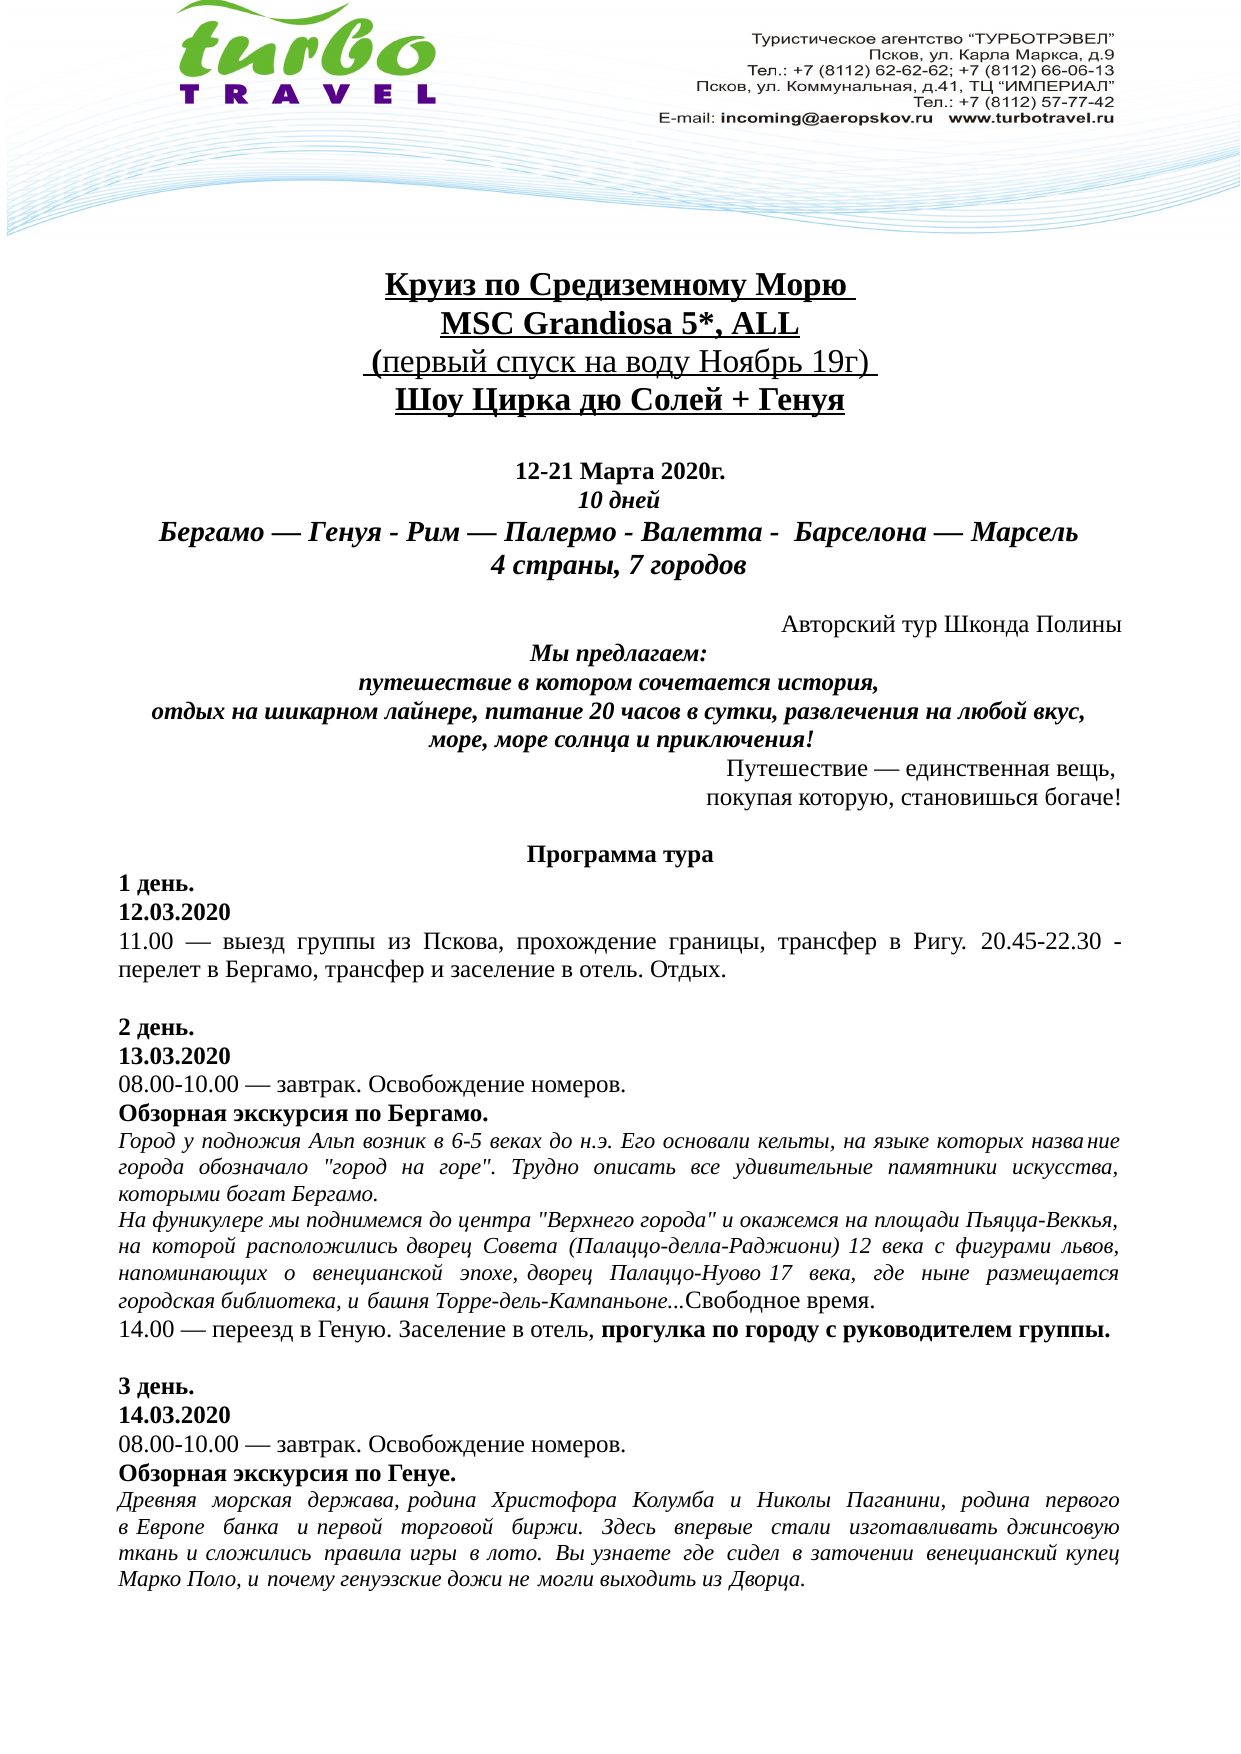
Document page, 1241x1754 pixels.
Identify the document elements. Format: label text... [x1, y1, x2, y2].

text На фуникулере мы поднимемся до центра "Верхнего города" и окажемся на площади Пьяцца-Веккья, на которой расположились дворец Совета (Палаццо-делла-Раджиони) 12 века с фигурами львов, напоминающих о венецианской эпохе, дворец Палаццо-Нуово 17 века, где ныне размещается городская библиотека, и башня Торре-дель-Кампаньоне...Свободное время. [118, 1206, 1122, 1314]
text 3 день. [118, 1371, 1122, 1400]
text 08.00-10.00 — завтрак. Освобождение номеров. [118, 1069, 1122, 1098]
text 14.03.2020 [118, 1400, 1122, 1429]
picture [6, 0, 1240, 236]
text Шоу Цирка дю Солей + Генуя [118, 379, 1122, 418]
text Бергамо — Генуя - Рим — Палермо - Валетта - Барселона — Марсель [118, 514, 1122, 547]
text Круиз по Средиземному Морю MSC Grandiosa 5*, ALL [118, 264, 1122, 341]
text Древняя морская держава, родина Христофора Колумба и Николы Паганини, родина первого в Европе банка и первой торговой биржи. Здесь впервые стали изготавливать джинсовую ткань и сложились правила игры в лото. Вы узнаете где сидел в заточении венецианский купец Марко Поло, и почему генуэзские дожи не могли выходить из Дворца. [118, 1486, 1122, 1592]
text путешествие в котором сочетается история, [118, 667, 1122, 696]
text 13.03.2020 [118, 1041, 1122, 1069]
text 1 день. [118, 868, 1122, 897]
text 4 страны, 7 городов [118, 547, 1122, 581]
text 12-21 Марта 2020г. [118, 456, 1122, 485]
text 14.00 — переезд в Геную. Заселение в отель, прогулка по городу с руководителем группы. [118, 1314, 1122, 1343]
text 11.00 — выезд группы из Пскова, прохождение границы, трансфер в Ригу. 20.45-22.30 - перелет в Бергамо, трансфер и заселение в отель. Отдых. [118, 926, 1122, 983]
text 2 день. [118, 1012, 1122, 1041]
text отдых на шикарном лайнере, питание 20 часов в сутки, развлечения на любой вкус, [118, 696, 1122, 724]
text (первый спуск на воду Ноябрь 19г) [118, 341, 1122, 379]
text Город у подножия Альп возник в 6-5 веках до н.э. Его основали кельты, на языке которых назва­ние города обознача­ло "город на горе". Трудно описать все удивительные памятники искусства, которыми богат Бергамо. [118, 1127, 1122, 1206]
text Обзорная экскурсия по Генуе. [118, 1458, 1122, 1486]
text 12.03.2020 [118, 897, 1122, 926]
text 08.00-10.00 — завтрак. Освобождение номеров. [118, 1429, 1122, 1458]
text Авторский тур Шконда Полины [118, 609, 1122, 638]
text Путешествие — единственная вещь, [118, 753, 1122, 782]
text Программа тура [118, 839, 1122, 868]
text покупая которую, становишься богаче! [118, 782, 1122, 811]
text Обзорная экскурсия по Бергамо. [118, 1098, 1122, 1127]
text Мы предлагаем: [118, 638, 1122, 667]
text море, море солнца и приключения! [118, 724, 1122, 753]
text 10 дней [118, 485, 1122, 514]
